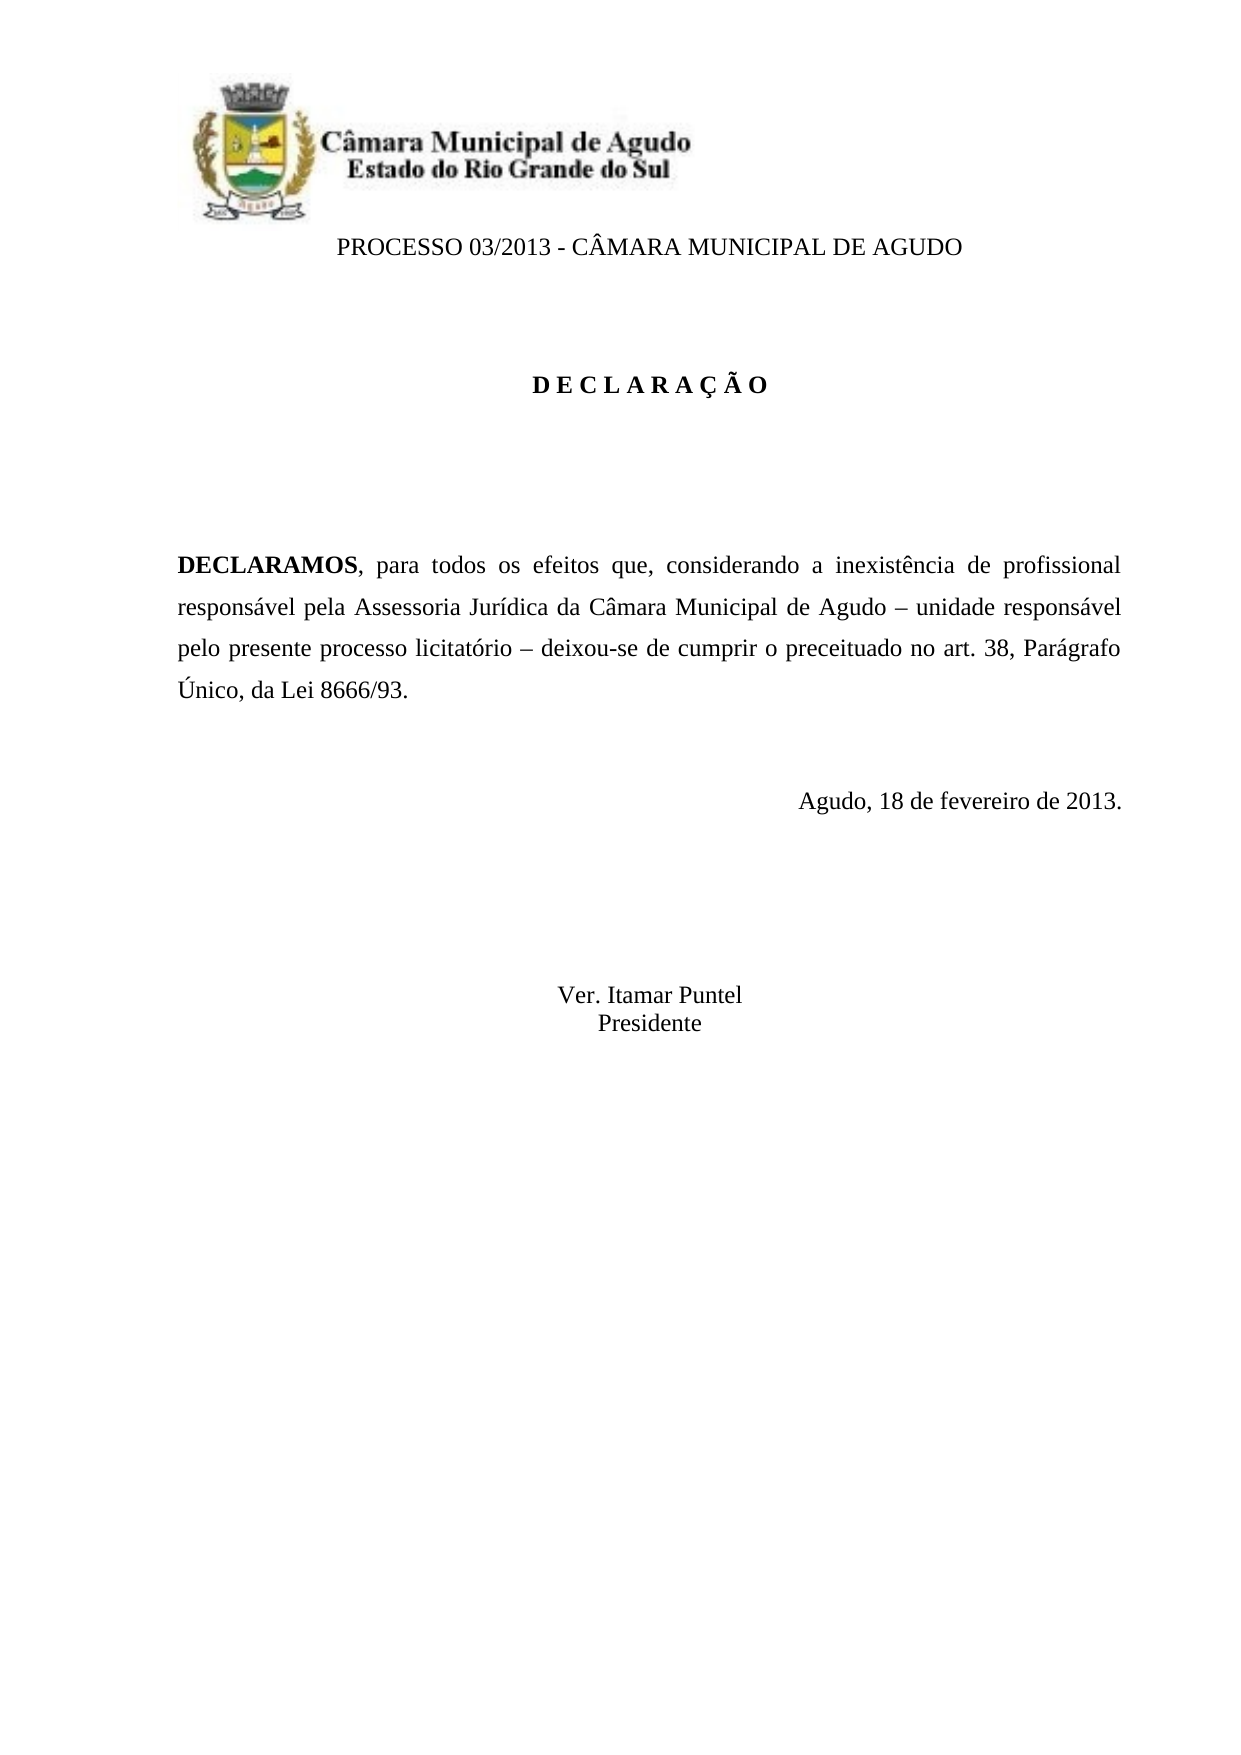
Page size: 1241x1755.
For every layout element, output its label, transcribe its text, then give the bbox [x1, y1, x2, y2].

text Agudo, 18 de fevereiro de 2013. [177, 787, 1122, 815]
text Presidente [177, 1009, 1122, 1036]
text Ver. Itamar Puntel [177, 981, 1122, 1009]
text PROCESSO 03/2013 - CÂMARA MUNICIPAL DE AGUDO [177, 233, 1122, 261]
text D E C L A R A Ç Ã O [177, 371, 1122, 399]
text DECLARAMOS, para todos os efeitos que, considerando a inexistência de profissional responsável pela Assessoria Jurídica da Câmara Municipal de Agudo – unidade responsável pelo presente processo licitatório – deixou-se de cumprir o preceituado no art. 38, Parágrafo Único, da Lei 8666/93. [177, 551, 1122, 704]
picture [177, 73, 698, 231]
